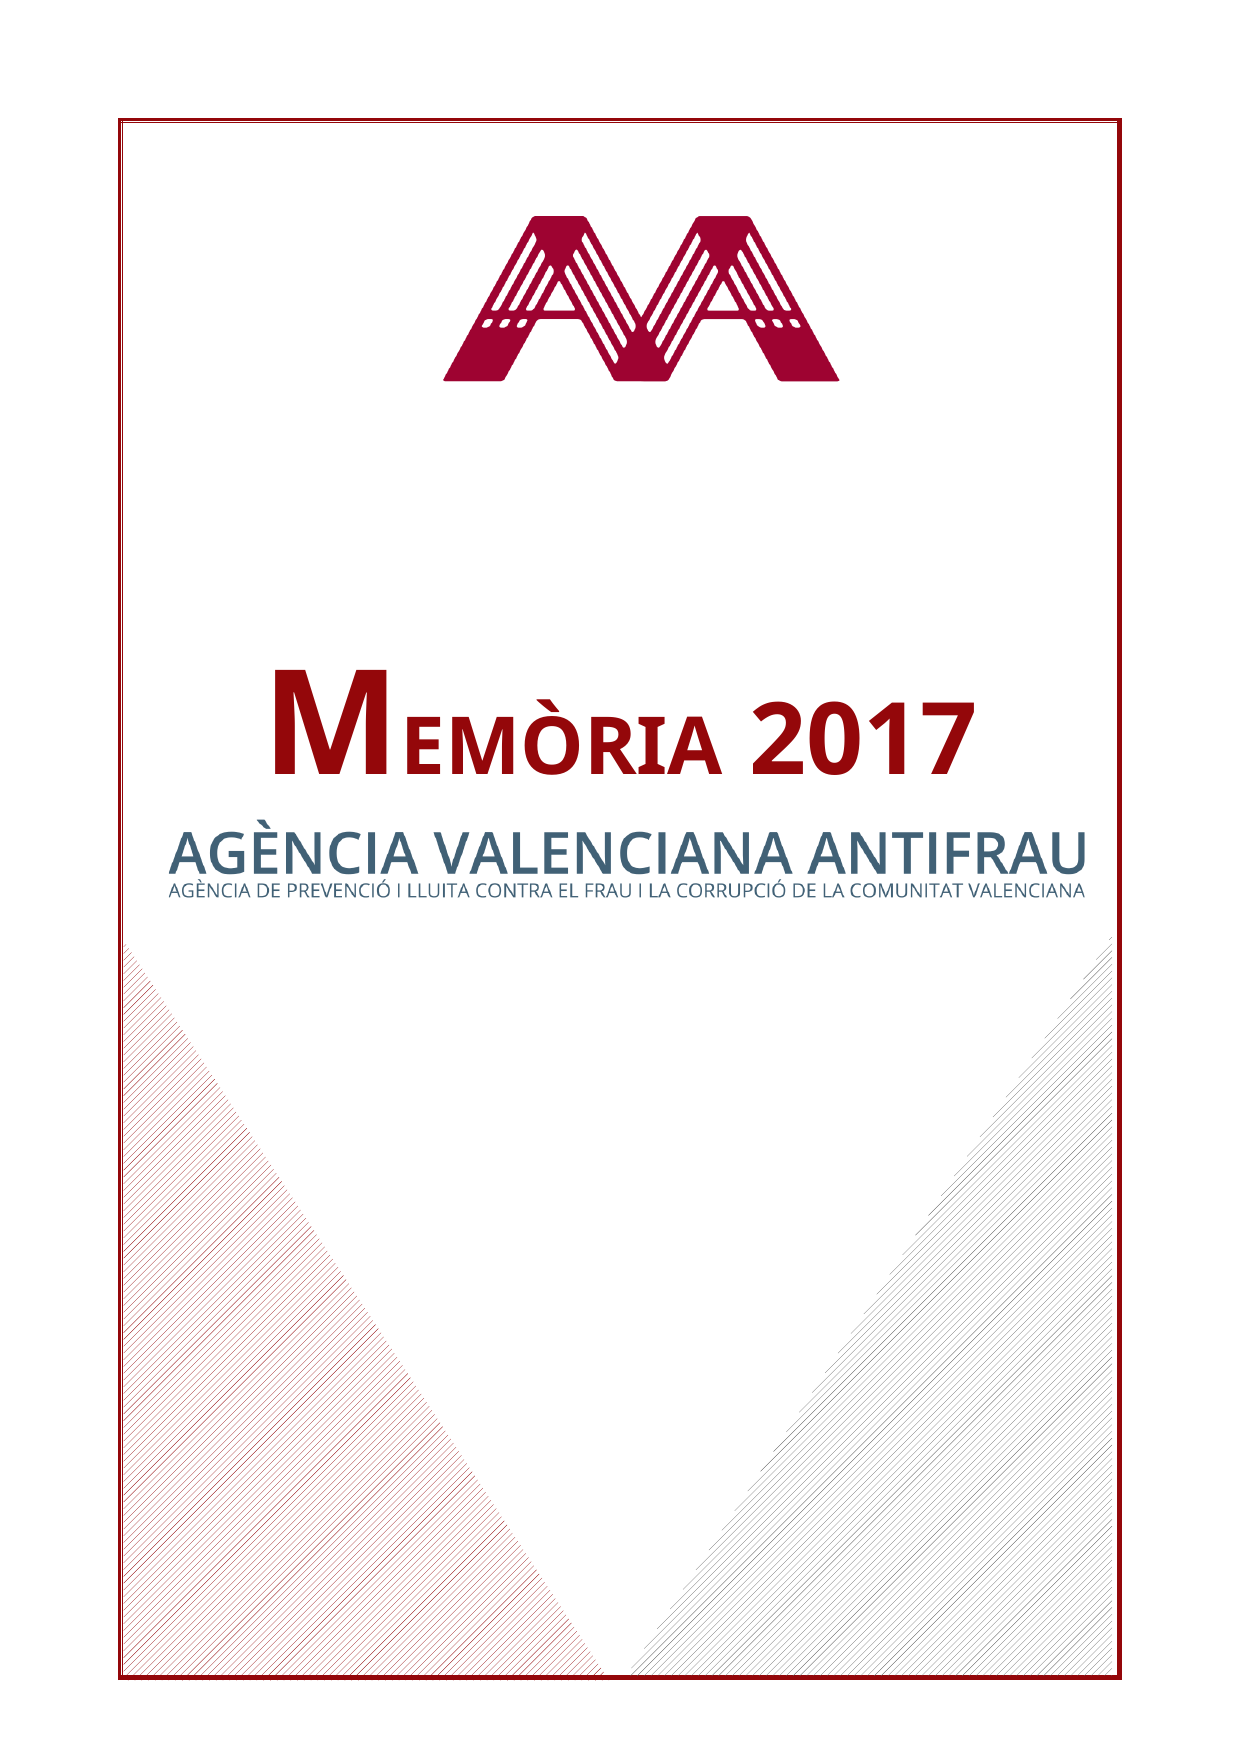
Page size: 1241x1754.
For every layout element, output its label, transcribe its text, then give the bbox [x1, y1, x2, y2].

picture [430, 216, 851, 393]
picture [168, 817, 1085, 898]
text Memòria 2017 [126, 618, 1114, 817]
